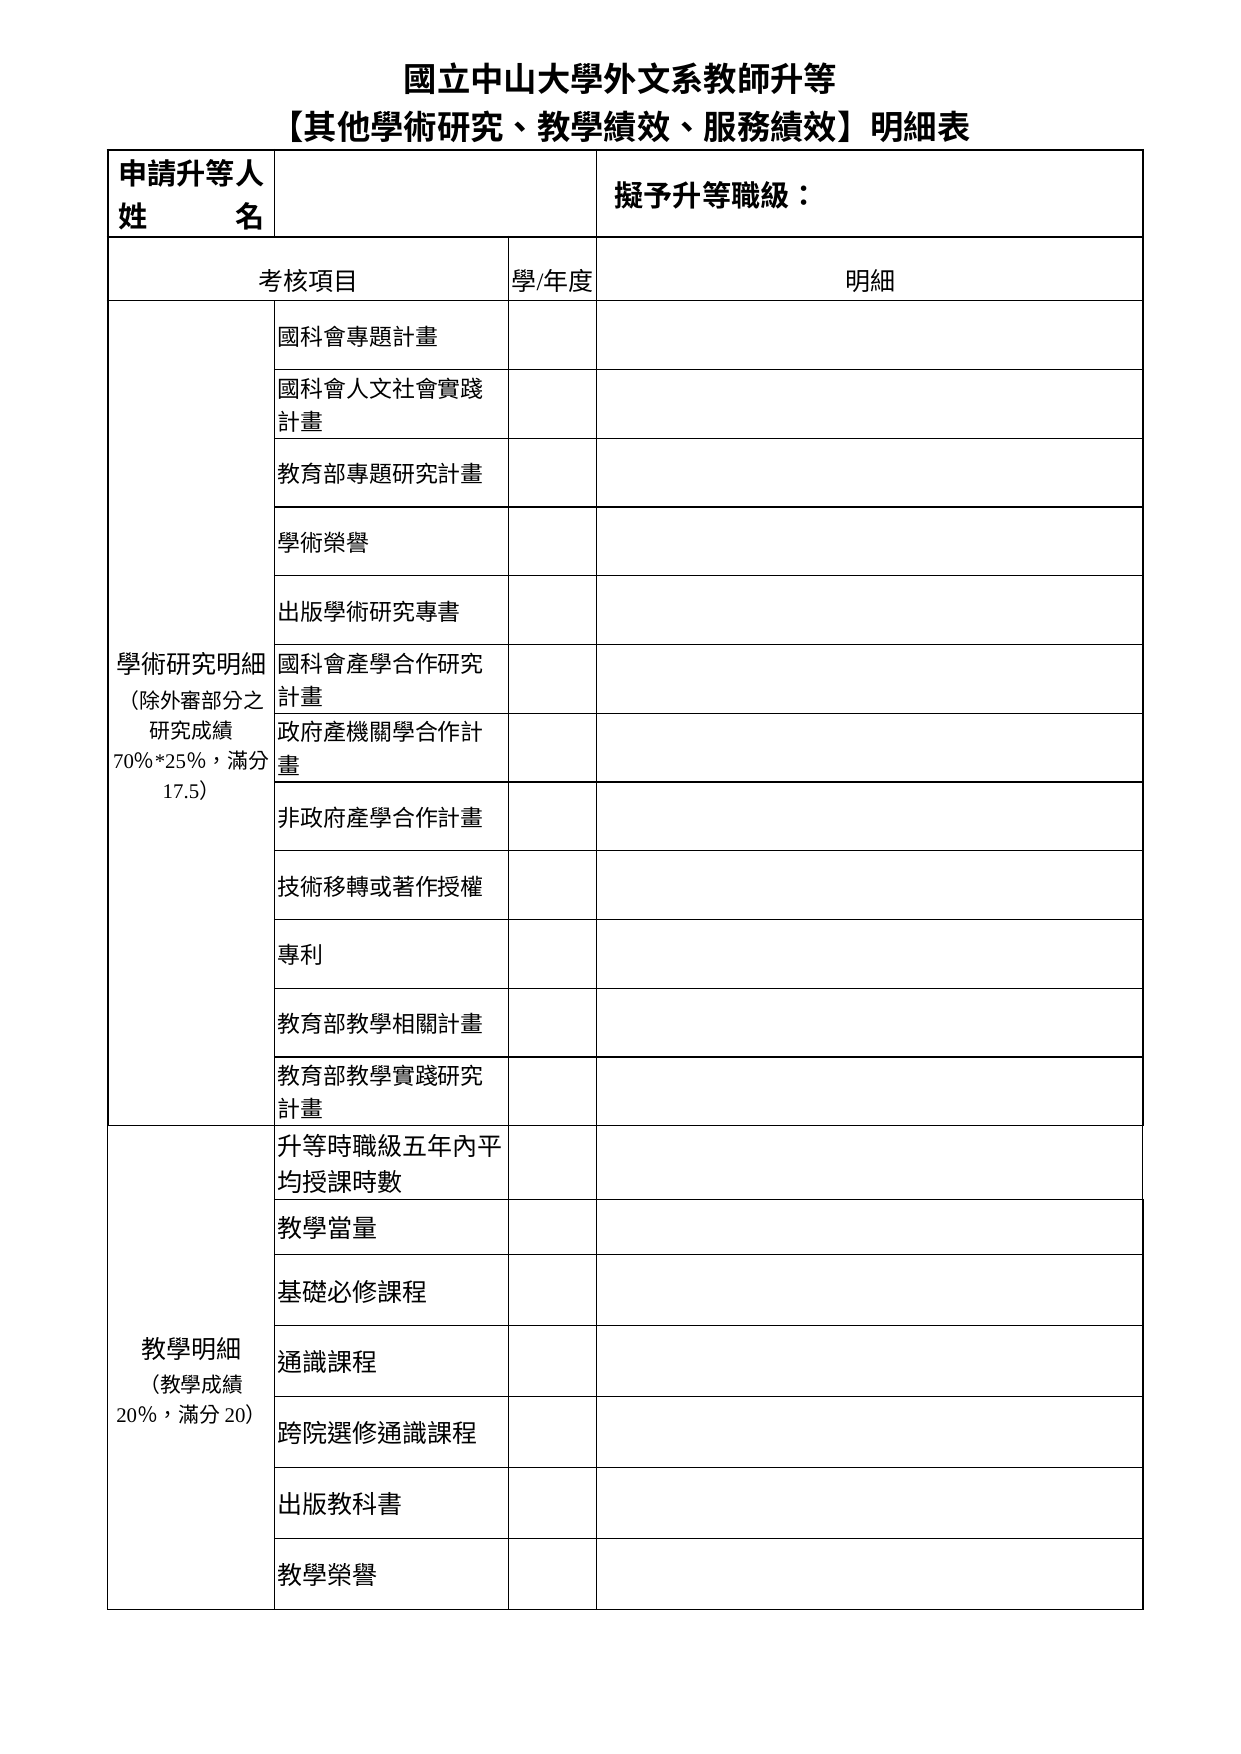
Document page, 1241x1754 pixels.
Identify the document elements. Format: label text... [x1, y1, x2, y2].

table_cell 考核項目 [109, 238, 508, 300]
table_cell 教育部專題研究計畫 [275, 439, 508, 506]
table_cell 明細 [597, 238, 1142, 300]
table_cell [597, 989, 1142, 1056]
table_cell [597, 508, 1142, 575]
table_cell [509, 370, 596, 438]
table_cell [509, 576, 596, 644]
table_cell 教育部教學實踐研究計畫 [275, 1058, 508, 1125]
table_cell 教學榮譽 [275, 1539, 508, 1608]
table_cell [597, 1468, 1142, 1538]
table_cell 非政府產學合作計畫 [275, 783, 508, 850]
table_cell [509, 783, 596, 850]
table_cell 技術移轉或著作授權 [275, 851, 508, 919]
table_cell [597, 1255, 1142, 1325]
table_cell [509, 301, 596, 369]
table_cell [509, 1326, 596, 1396]
table_cell [597, 1397, 1142, 1467]
table_cell [597, 1200, 1142, 1254]
table_cell 教育部教學相關計畫 [275, 989, 508, 1056]
table_cell [597, 920, 1142, 988]
table_cell 國科會專題計畫 [275, 301, 508, 369]
table_cell [597, 851, 1142, 919]
table_cell [509, 1468, 596, 1538]
table_cell 專利 [275, 920, 508, 988]
table_cell 國科會人文社會實踐計畫 [275, 370, 508, 438]
table_cell [509, 1200, 596, 1254]
text 國立中山大學外文系教師升等 【其他學術研究、教學績效、服務績效】明細表 [106, 52, 1134, 149]
table_cell [509, 920, 596, 988]
table_cell 學術研究明細 （除外審部分之研究成績70％*25％，滿分17.5） [109, 301, 274, 1125]
table_cell 基礎必修課程 [275, 1255, 508, 1325]
table_header [275, 151, 596, 236]
table_cell [509, 1255, 596, 1325]
table_cell 政府產機關學合作計畫 [275, 714, 508, 781]
table_cell 出版教科書 [275, 1468, 508, 1538]
table_cell [509, 989, 596, 1056]
table_cell [597, 439, 1142, 506]
table_cell [597, 370, 1142, 438]
table_cell 升等時職級五年內平均授課時數 [275, 1126, 508, 1199]
table_cell 出版學術研究專書 [275, 576, 508, 644]
table_cell [597, 301, 1142, 369]
table_cell [597, 576, 1142, 644]
table_cell [509, 1539, 596, 1608]
table_cell [509, 439, 596, 506]
table_cell 學術榮譽 [275, 508, 508, 575]
table_cell [509, 1126, 596, 1199]
table_cell [597, 1539, 1142, 1608]
table_cell 跨院選修通識課程 [275, 1397, 508, 1467]
table_cell [597, 1058, 1142, 1125]
table_cell [597, 1126, 1142, 1199]
table_cell [509, 645, 596, 713]
table_cell [597, 714, 1142, 781]
table_cell [509, 1058, 596, 1125]
table_cell 國科會產學合作研究計畫 [275, 645, 508, 713]
table_cell 通識課程 [275, 1326, 508, 1396]
table_header 申請升等人 姓 名 [109, 151, 274, 236]
table_cell 教學明細 （教學成績20％，滿分20） [108, 1126, 274, 1608]
table_cell [509, 1397, 596, 1467]
table_cell 學/年度 [509, 238, 596, 300]
table_cell [597, 1326, 1142, 1396]
table_cell [597, 783, 1142, 850]
table_cell [509, 714, 596, 781]
table_cell [509, 508, 596, 575]
table_cell [597, 645, 1142, 713]
table_cell [509, 851, 596, 919]
table_cell 教學當量 [275, 1200, 508, 1254]
table_header 擬予升等職級： [597, 151, 1142, 236]
